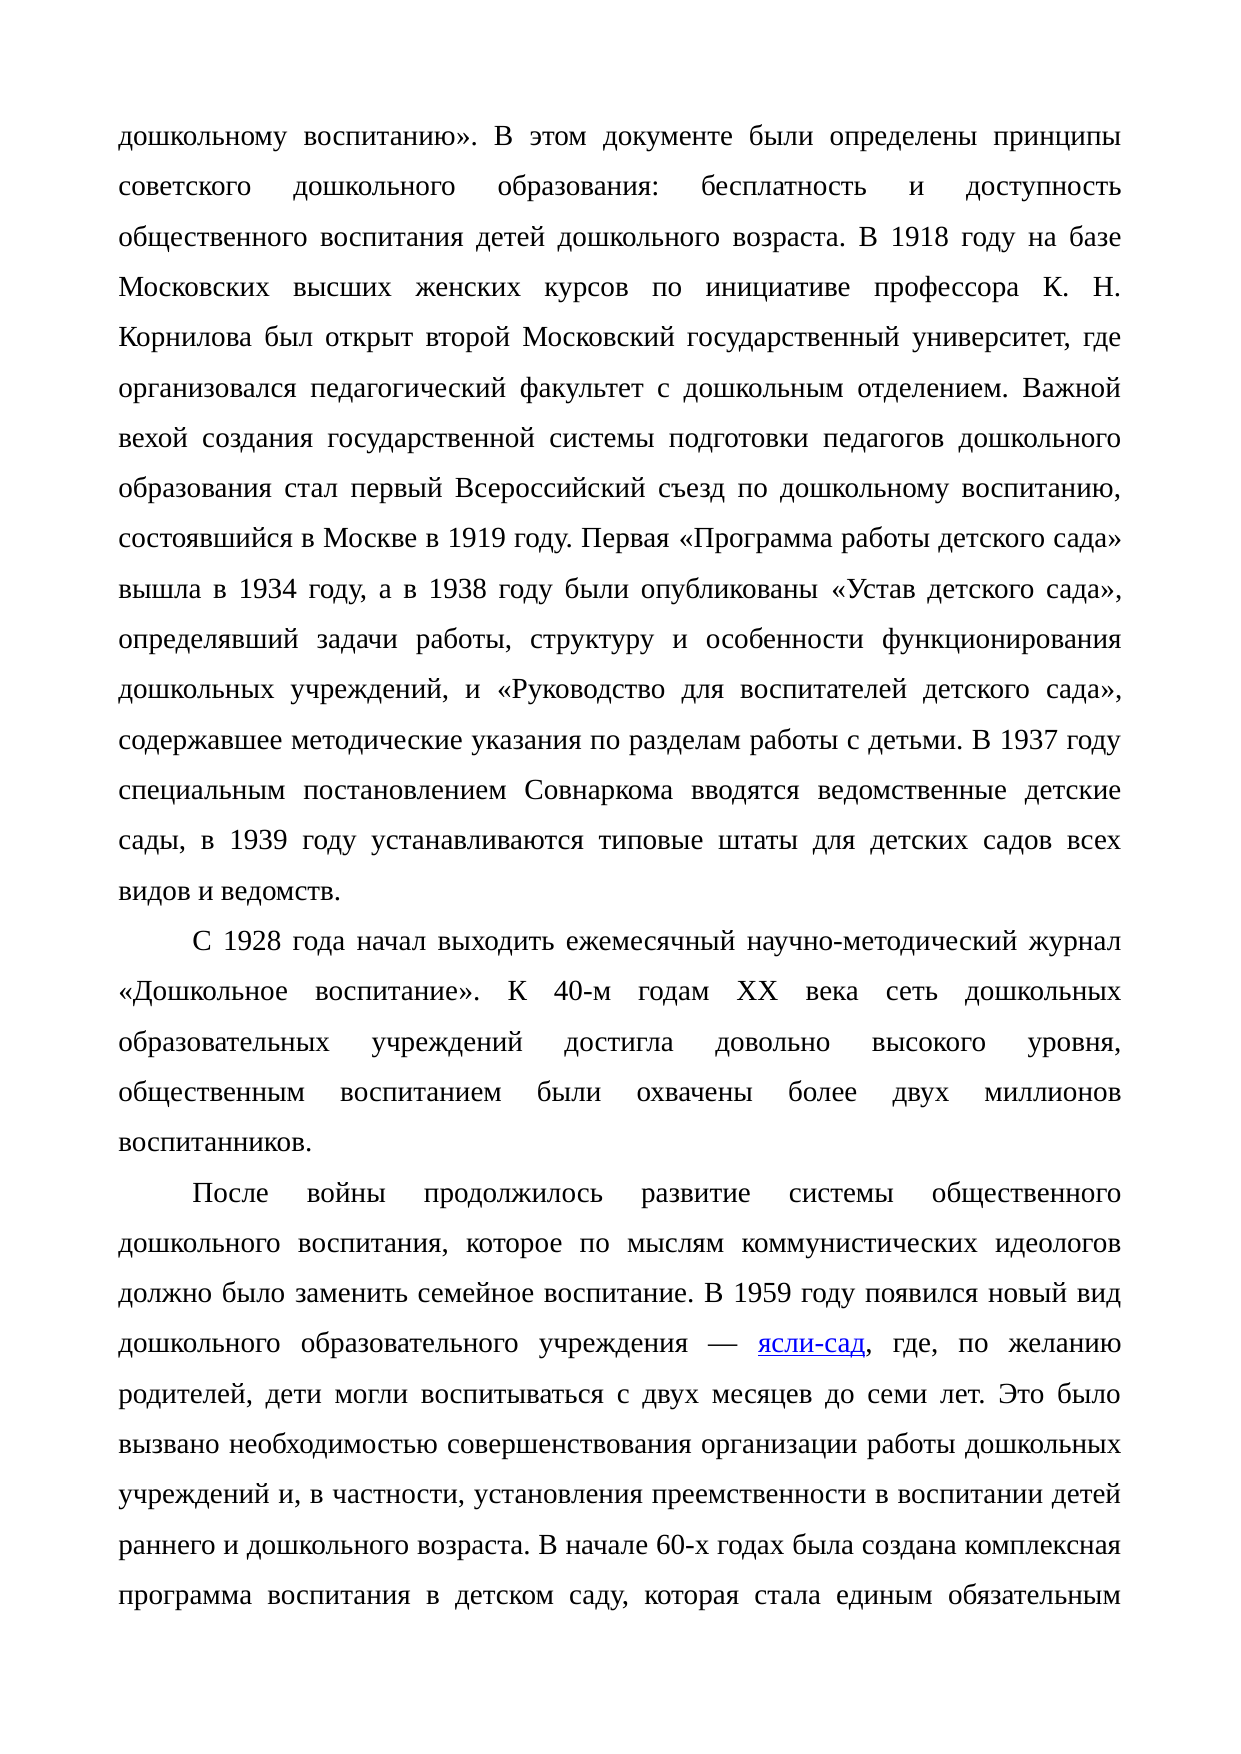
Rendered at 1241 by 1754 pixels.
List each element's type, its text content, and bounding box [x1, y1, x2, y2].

text После войны продолжилось развитие системы общественного дошкольного воспитания, которое по мыслям коммунистических идеологов должно было заменить семейное воспитание. В 1959 году появился новый вид дошкольного образовательного учреждения — ясли-сад, где, по желанию родителей, дети могли воспитываться с двух месяцев до семи лет. Это было вызвано необходимостью совершенствования организации работы дошкольных учреждений и, в частности, установления преемственности в воспитании детей раннего и дошкольного возраста. В начале 60-х годах была создана комплексная программа воспитания в детском саду, которая стала единым обязательным [118, 1175, 1122, 1611]
text С 1928 года начал выходить ежемесячный научно-методический журнал «Дошкольное воспитание». К 40-м годам ХХ века сеть дошкольных образовательных учреждений достигла довольно высокого уровня, общественным воспитанием были охвачены более двух миллионов воспитанников. [118, 923, 1122, 1158]
text дошкольному воспитанию». В этом документе были определены принципы советского дошкольного образования: бесплатность и доступность общественного воспитания детей дошкольного возраста. В 1918 году на базе Московских высших женских курсов по инициативе профессора К. Н. Корнилова был открыт второй Московский государственный университет, где организовался педагогический факультет с дошкольным отделением. Важной вехой создания государственной системы подготовки педагогов дошкольного образования стал первый Всероссийский съезд по дошкольному воспитанию, состоявшийся в Москве в 1919 году. Первая «Программа работы детского сада» вышла в 1934 году, а в 1938 году были опубликованы «Устав детского сада», определявший задачи работы, структуру и особенности функционирования дошкольных учреждений, и «Руководство для воспитателей детского сада», содержавшее методические указания по разделам работы с детьми. В 1937 году специальным постановлением Совнаркома вводятся ведомственные детские сады, в 1939 году устанавливаются типовые штаты для детских садов всех видов и ведомств. [118, 118, 1122, 906]
